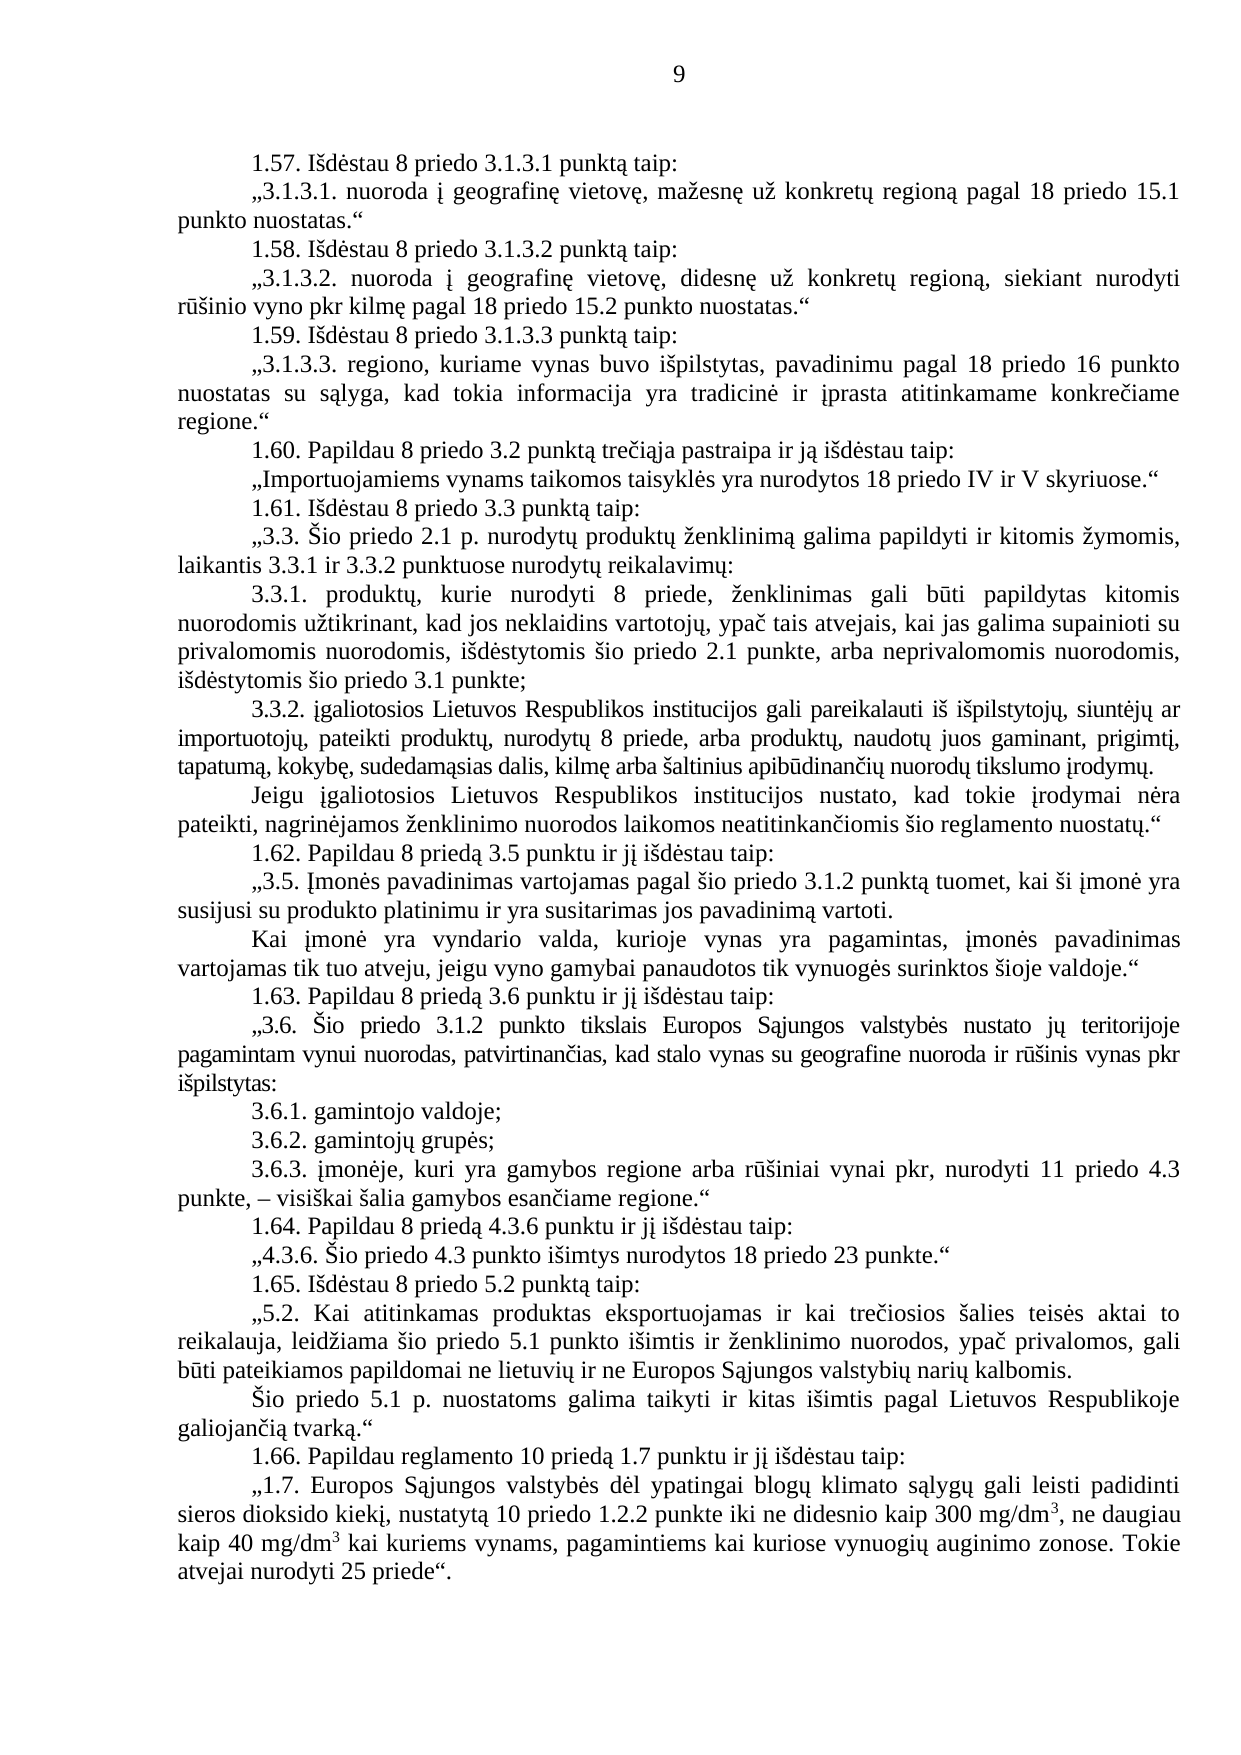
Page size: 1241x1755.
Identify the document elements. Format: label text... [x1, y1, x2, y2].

text 1.60. Papildau 8 priedo 3.2 punktą trečiąja pastraipa ir ją išdėstau taip: [177, 435, 1181, 464]
text 1.58. Išdėstau 8 priedo 3.1.3.2 punktą taip: [177, 234, 1181, 263]
text 3.6.1. gamintojo valdoje; [177, 1096, 1181, 1125]
text „3.1.3.3. regiono, kuriame vynas buvo išpilstytas, pavadinimu pagal 18 priedo 16 punkto nuostatas su sąlyga, kad tokia informacija yra tradicinė ir įprasta atitinkamame konkrečiame regione.“ [177, 349, 1181, 435]
text 1.64. Papildau 8 priedą 4.3.6 punktu ir jį išdėstau taip: [177, 1211, 1181, 1240]
text 3.6.3. įmonėje, kuri yra gamybos regione arba rūšiniai vynai pkr, nurodyti 11 priedo 4.3 punkte, – visiškai šalia gamybos esančiame regione.“ [177, 1154, 1181, 1211]
text Jeigu įgaliotosios Lietuvos Respublikos institucijos nustato, kad tokie įrodymai nėra pateikti, nagrinėjamos ženklinimo nuorodos laikomos neatitinkančiomis šio reglamento nuostatų.“ [177, 780, 1181, 838]
text „Importuojamiems vynams taikomos taisyklės yra nurodytos 18 priedo IV ir V skyriuose.“ [177, 464, 1181, 493]
text 1.63. Papildau 8 priedą 3.6 punktu ir jį išdėstau taip: [177, 981, 1181, 1010]
text 1.61. Išdėstau 8 priedo 3.3 punktą taip: [177, 493, 1181, 521]
text 3.6.2. gamintojų grupės; [177, 1125, 1181, 1154]
text „5.2. Kai atitinkamas produktas eksportuojamas ir kai trečiosios šalies teisės aktai to reikalauja, leidžiama šio priedo 5.1 punkto išimtis ir ženklinimo nuorodos, ypač privalomos, gali būti pateikiamos papildomai ne lietuvių ir ne Europos Sąjungos valstybių narių kalbomis. [177, 1298, 1181, 1384]
text „1.7. Europos Sąjungos valstybės dėl ypatingai blogų klimato sąlygų gali leisti padidinti sieros dioksido kiekį, nustatytą 10 priedo 1.2.2 punkte iki ne didesnio kaip 300 mg/dm3, ne daugiau kaip 40 mg/dm3 kai kuriems vynams, pagamintiems kai kuriose vynuogių auginimo zonose. Tokie atvejai nurodyti 25 priede“. [177, 1470, 1181, 1585]
text „3.6. Šio priedo 3.1.2 punkto tikslais Europos Sąjungos valstybės nustato jų teritorijoje pagamintam vynui nuorodas, patvirtinančias, kad stalo vynas su geografine nuoroda ir rūšinis vynas pkr išpilstytas: [177, 1010, 1181, 1096]
text „3.3. Šio priedo 2.1 p. nurodytų produktų ženklinimą galima papildyti ir kitomis žymomis, laikantis 3.3.1 ir 3.3.2 punktuose nurodytų reikalavimų: [177, 521, 1181, 579]
text „3.1.3.2. nuoroda į geografinę vietovę, didesnę už konkretų regioną, siekiant nurodyti rūšinio vyno pkr kilmę pagal 18 priedo 15.2 punkto nuostatas.“ [177, 263, 1181, 320]
text 1.66. Papildau reglamento 10 priedą 1.7 punktu ir jį išdėstau taip: [177, 1441, 1181, 1470]
text 1.57. Išdėstau 8 priedo 3.1.3.1 punktą taip: [177, 148, 1181, 176]
text 3.3.2. įgaliotosios Lietuvos Respublikos institucijos gali pareikalauti iš išpilstytojų, siuntėjų ar importuotojų, pateikti produktų, nurodytų 8 priede, arba produktų, naudotų juos gaminant, prigimtį, tapatumą, kokybę, sudedamąsias dalis, kilmę arba šaltinius apibūdinančių nuorodų tikslumo įrodymų. [177, 694, 1181, 780]
text Šio priedo 5.1 p. nuostatoms galima taikyti ir kitas išimtis pagal Lietuvos Respublikoje galiojančią tvarką.“ [177, 1384, 1181, 1441]
text „3.5. Įmonės pavadinimas vartojamas pagal šio priedo 3.1.2 punktą tuomet, kai ši įmonė yra susijusi su produkto platinimu ir yra susitarimas jos pavadinimą vartoti. [177, 866, 1181, 924]
text „3.1.3.1. nuoroda į geografinę vietovę, mažesnę už konkretų regioną pagal 18 priedo 15.1 punkto nuostatas.“ [177, 176, 1181, 234]
text „4.3.6. Šio priedo 4.3 punkto išimtys nurodytos 18 priedo 23 punkte.“ [177, 1240, 1181, 1269]
text 1.59. Išdėstau 8 priedo 3.1.3.3 punktą taip: [177, 320, 1181, 349]
text 1.65. Išdėstau 8 priedo 5.2 punktą taip: [177, 1269, 1181, 1298]
text Kai įmonė yra vyndario valda, kurioje vynas yra pagamintas, įmonės pavadinimas vartojamas tik tuo atveju, jeigu vyno gamybai panaudotos tik vynuogės surinktos šioje valdoje.“ [177, 924, 1181, 981]
text 3.3.1. produktų, kurie nurodyti 8 priede, ženklinimas gali būti papildytas kitomis nuorodomis užtikrinant, kad jos neklaidins vartotojų, ypač tais atvejais, kai jas galima supainioti su privalomomis nuorodomis, išdėstytomis šio priedo 2.1 punkte, arba neprivalomomis nuorodomis, išdėstytomis šio priedo 3.1 punkte; [177, 579, 1181, 694]
text 1.62. Papildau 8 priedą 3.5 punktu ir jį išdėstau taip: [177, 838, 1181, 866]
